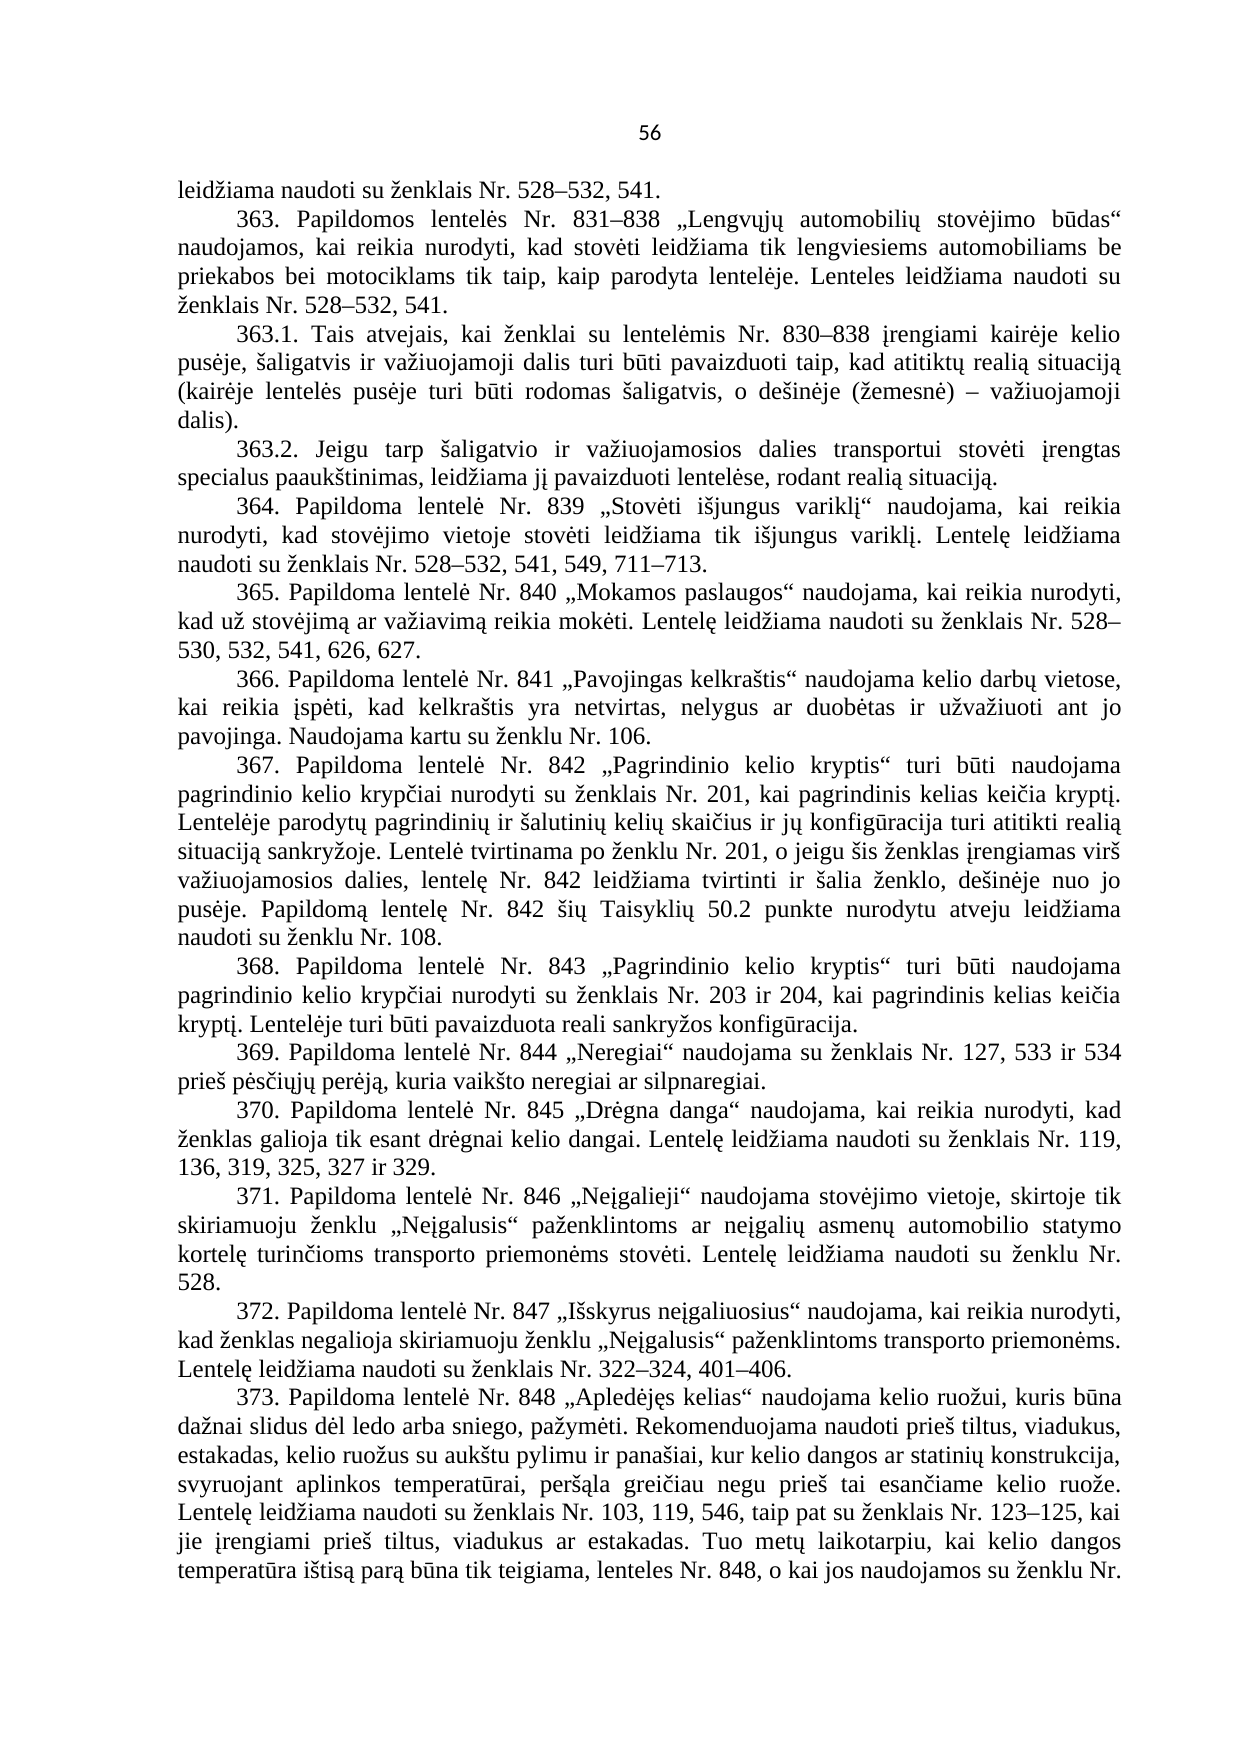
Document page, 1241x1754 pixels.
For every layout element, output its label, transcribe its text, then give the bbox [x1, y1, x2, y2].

text 373. Papildoma lentelė Nr. 848 „Apledėjęs kelias“ naudojama kelio ruožui, kuris būna dažnai slidus dėl ledo arba sniego, pažymėti. Rekomenduojama naudoti prieš tiltus, viadukus, estakadas, kelio ruožus su aukštu pylimu ir panašiai, kur kelio dangos ar statinių konstrukcija, svyruojant aplinkos temperatūrai, peršąla greičiau negu prieš tai esančiame kelio ruože. Lentelę leidžiama naudoti su ženklais Nr. 103, 119, 546, taip pat su ženklais Nr. 123–125, kai jie įrengiami prieš tiltus, viadukus ar estakadas. Tuo metų laikotarpiu, kai kelio dangos temperatūra ištisą parą būna tik teigiama, lenteles Nr. 848, o kai jos naudojamos su ženklu Nr. [177, 1382, 1122, 1584]
text 363.1. Tais atvejais, kai ženklai su lentelėmis Nr. 830–838 įrengiami kairėje kelio pusėje, šaligatvis ir važiuojamoji dalis turi būti pavaizduoti taip, kad atitiktų realią situaciją (kairėje lentelės pusėje turi būti rodomas šaligatvis, o dešinėje (žemesnė) – važiuojamoji dalis). [177, 319, 1122, 434]
text 365. Papildoma lentelė Nr. 840 „Mokamos paslaugos“ naudojama, kai reikia nurodyti, kad už stovėjimą ar važiavimą reikia mokėti. Lentelę leidžiama naudoti su ženklais Nr. 528–530, 532, 541, 626, 627. [177, 577, 1122, 664]
text 364. Papildoma lentelė Nr. 839 „Stovėti išjungus variklį“ naudojama, kai reikia nurodyti, kad stovėjimo vietoje stovėti leidžiama tik išjungus variklį. Lentelę leidžiama naudoti su ženklais Nr. 528–532, 541, 549, 711–713. [177, 491, 1122, 577]
text 363.2. Jeigu tarp šaligatvio ir važiuojamosios dalies transportui stovėti įrengtas specialus paaukštinimas, leidžiama jį pavaizduoti lentelėse, rodant realią situaciją. [177, 434, 1122, 491]
text 368. Papildoma lentelė Nr. 843 „Pagrindinio kelio kryptis“ turi būti naudojama pagrindinio kelio krypčiai nurodyti su ženklais Nr. 203 ir 204, kai pagrindinis kelias keičia kryptį. Lentelėje turi būti pavaizduota reali sankryžos konfigūracija. [177, 951, 1122, 1037]
text 371. Papildoma lentelė Nr. 846 „Neįgalieji“ naudojama stovėjimo vietoje, skirtoje tik skiriamuoju ženklu „Neįgalusis“ paženklintoms ar neįgalių asmenų automobilio statymo kortelę turinčioms transporto priemonėms stovėti. Lentelę leidžiama naudoti su ženklu Nr. 528. [177, 1181, 1122, 1296]
text 367. Papildoma lentelė Nr. 842 „Pagrindinio kelio kryptis“ turi būti naudojama pagrindinio kelio krypčiai nurodyti su ženklais Nr. 201, kai pagrindinis kelias keičia kryptį. Lentelėje parodytų pagrindinių ir šalutinių kelių skaičius ir jų konfigūracija turi atitikti realią situaciją sankryžoje. Lentelė tvirtinama po ženklu Nr. 201, o jeigu šis ženklas įrengiamas virš važiuojamosios dalies, lentelę Nr. 842 leidžiama tvirtinti ir šalia ženklo, dešinėje nuo jo pusėje. Papildomą lentelę Nr. 842 šių Taisyklių 50.2 punkte nurodytu atveju leidžiama naudoti su ženklu Nr. 108. [177, 750, 1122, 951]
text leidžiama naudoti su ženklais Nr. 528–532, 541. [177, 175, 1122, 204]
text 363. Papildomos lentelės Nr. 831–838 „Lengvųjų automobilių stovėjimo būdas“ naudojamos, kai reikia nurodyti, kad stovėti leidžiama tik lengviesiems automobiliams be priekabos bei motociklams tik taip, kaip parodyta lentelėje. Lenteles leidžiama naudoti su ženklais Nr. 528–532, 541. [177, 204, 1122, 319]
text 369. Papildoma lentelė Nr. 844 „Neregiai“ naudojama su ženklais Nr. 127, 533 ir 534 prieš pėsčiųjų perėją, kuria vaikšto neregiai ar silpnaregiai. [177, 1037, 1122, 1095]
text 370. Papildoma lentelė Nr. 845 „Drėgna danga“ naudojama, kai reikia nurodyti, kad ženklas galioja tik esant drėgnai kelio dangai. Lentelę leidžiama naudoti su ženklais Nr. 119, 136, 319, 325, 327 ir 329. [177, 1095, 1122, 1181]
text 366. Papildoma lentelė Nr. 841 „Pavojingas kelkraštis“ naudojama kelio darbų vietose, kai reikia įspėti, kad kelkraštis yra netvirtas, nelygus ar duobėtas ir užvažiuoti ant jo pavojinga. Naudojama kartu su ženklu Nr. 106. [177, 664, 1122, 750]
text 372. Papildoma lentelė Nr. 847 „Išskyrus neįgaliuosius“ naudojama, kai reikia nurodyti, kad ženklas negalioja skiriamuoju ženklu „Neįgalusis“ paženklintoms transporto priemonėms. Lentelę leidžiama naudoti su ženklais Nr. 322–324, 401–406. [177, 1296, 1122, 1382]
